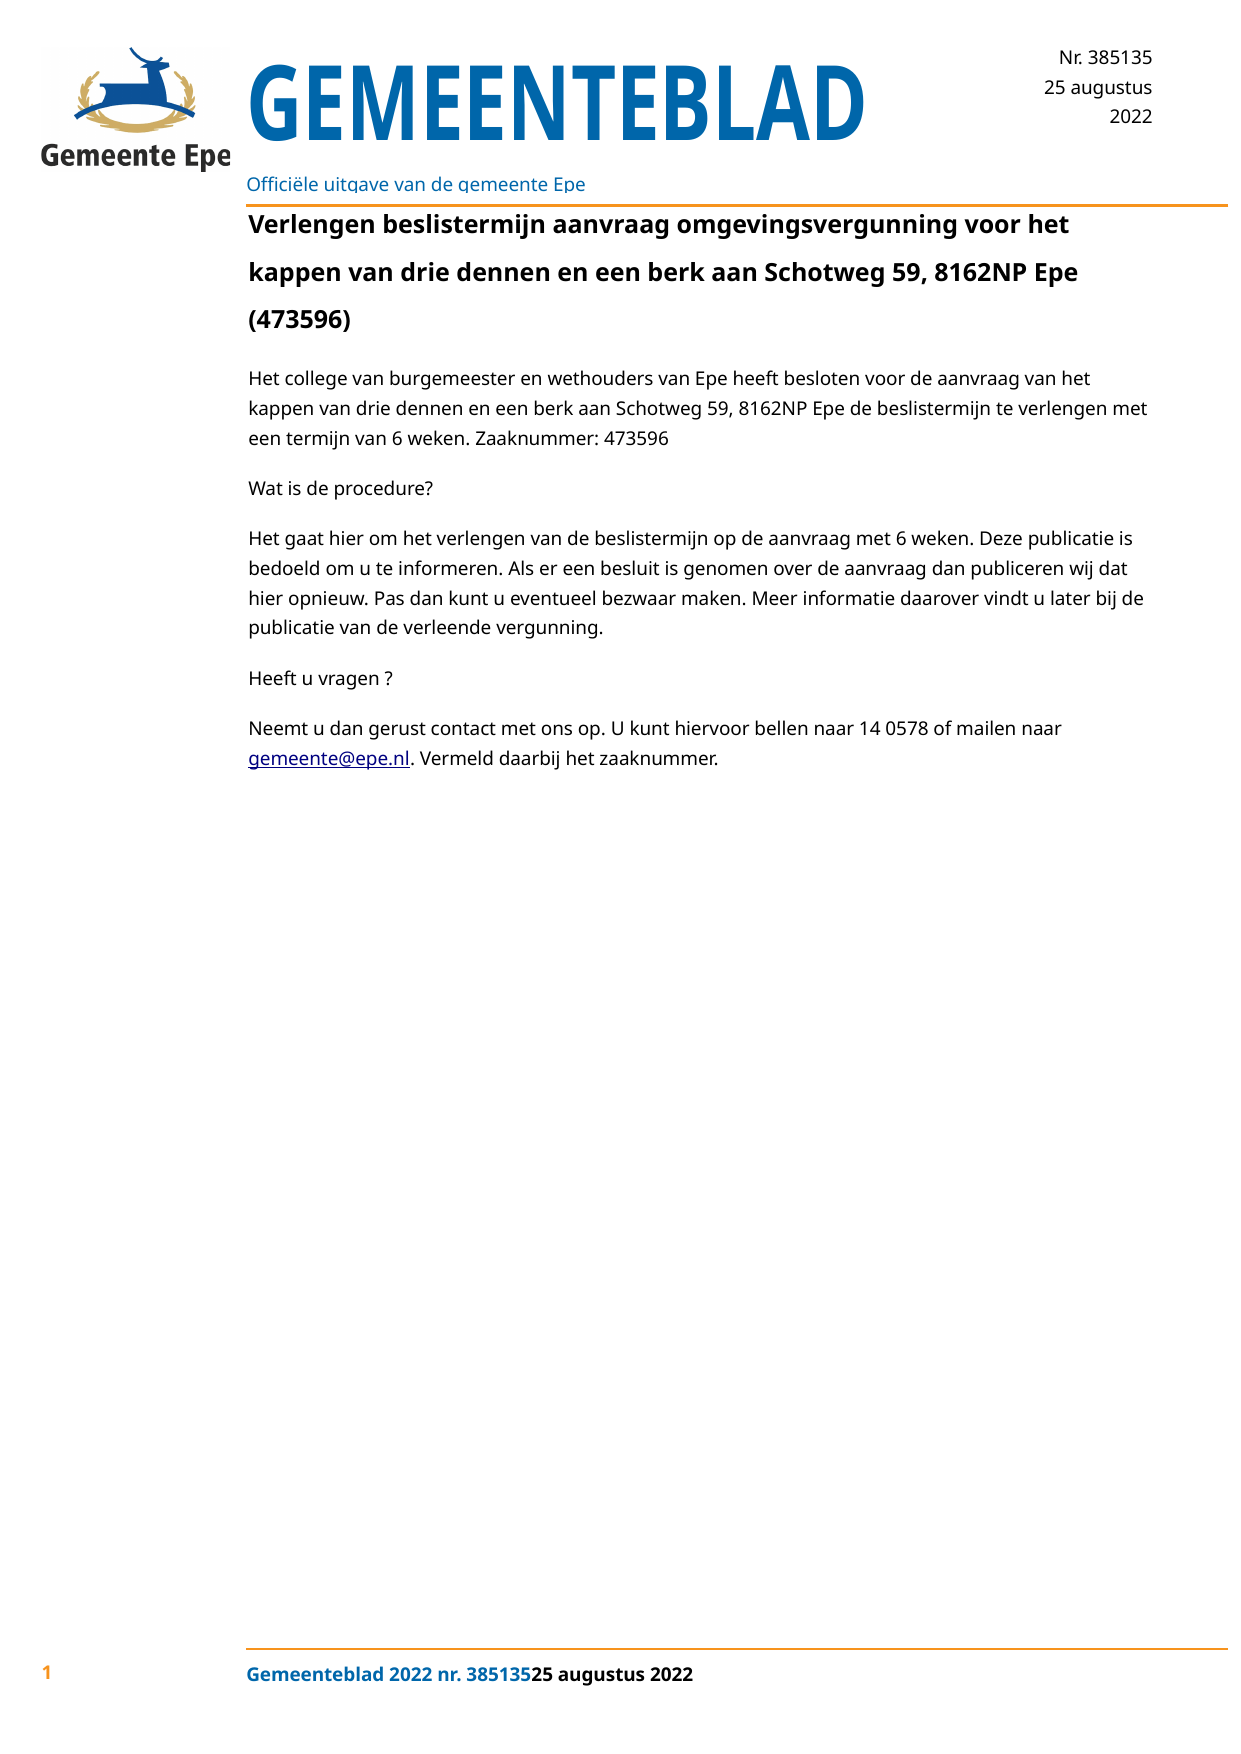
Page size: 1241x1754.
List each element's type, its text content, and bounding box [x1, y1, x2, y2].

text Verlengen beslistermijn aanvraag omgevingsvergunning voor het kappen van drie dennen en een berk aan Schotweg 59, 8162NP Epe (473596) [248, 207, 1152, 336]
text Het gaat hier om het verlengen van de beslistermijn op de aanvraag met 6 weken. Deze publicatie is bedoeld om u te informeren. Als er een besluit is genomen over de aanvraag dan publiceren wij dat hier opnieuw. Pas dan kunt u eventueel bezwaar maken. Meer informatie daarover vindt u later bij de publicatie van de verleende vergunning. [248, 526, 1152, 640]
text Neemt u dan gerust contact met ons op. U kunt hiervoor bellen naar 14 0578 of mailen naar gemeente@epe.nl. Vermeld daarbij het zaaknummer. [248, 715, 1152, 770]
text Heeft u vragen ? [248, 665, 1152, 690]
text Wat is de procedure? [248, 475, 1152, 501]
picture [41, 47, 231, 172]
text Het college van burgemeester en wethouders van Epe heeft besloten voor de aanvraag van het kappen van drie dennen en een berk aan Schotweg 59, 8162NP Epe de beslistermijn te verlengen met een termijn van 6 weken. Zaaknummer: 473596 [248, 366, 1152, 450]
